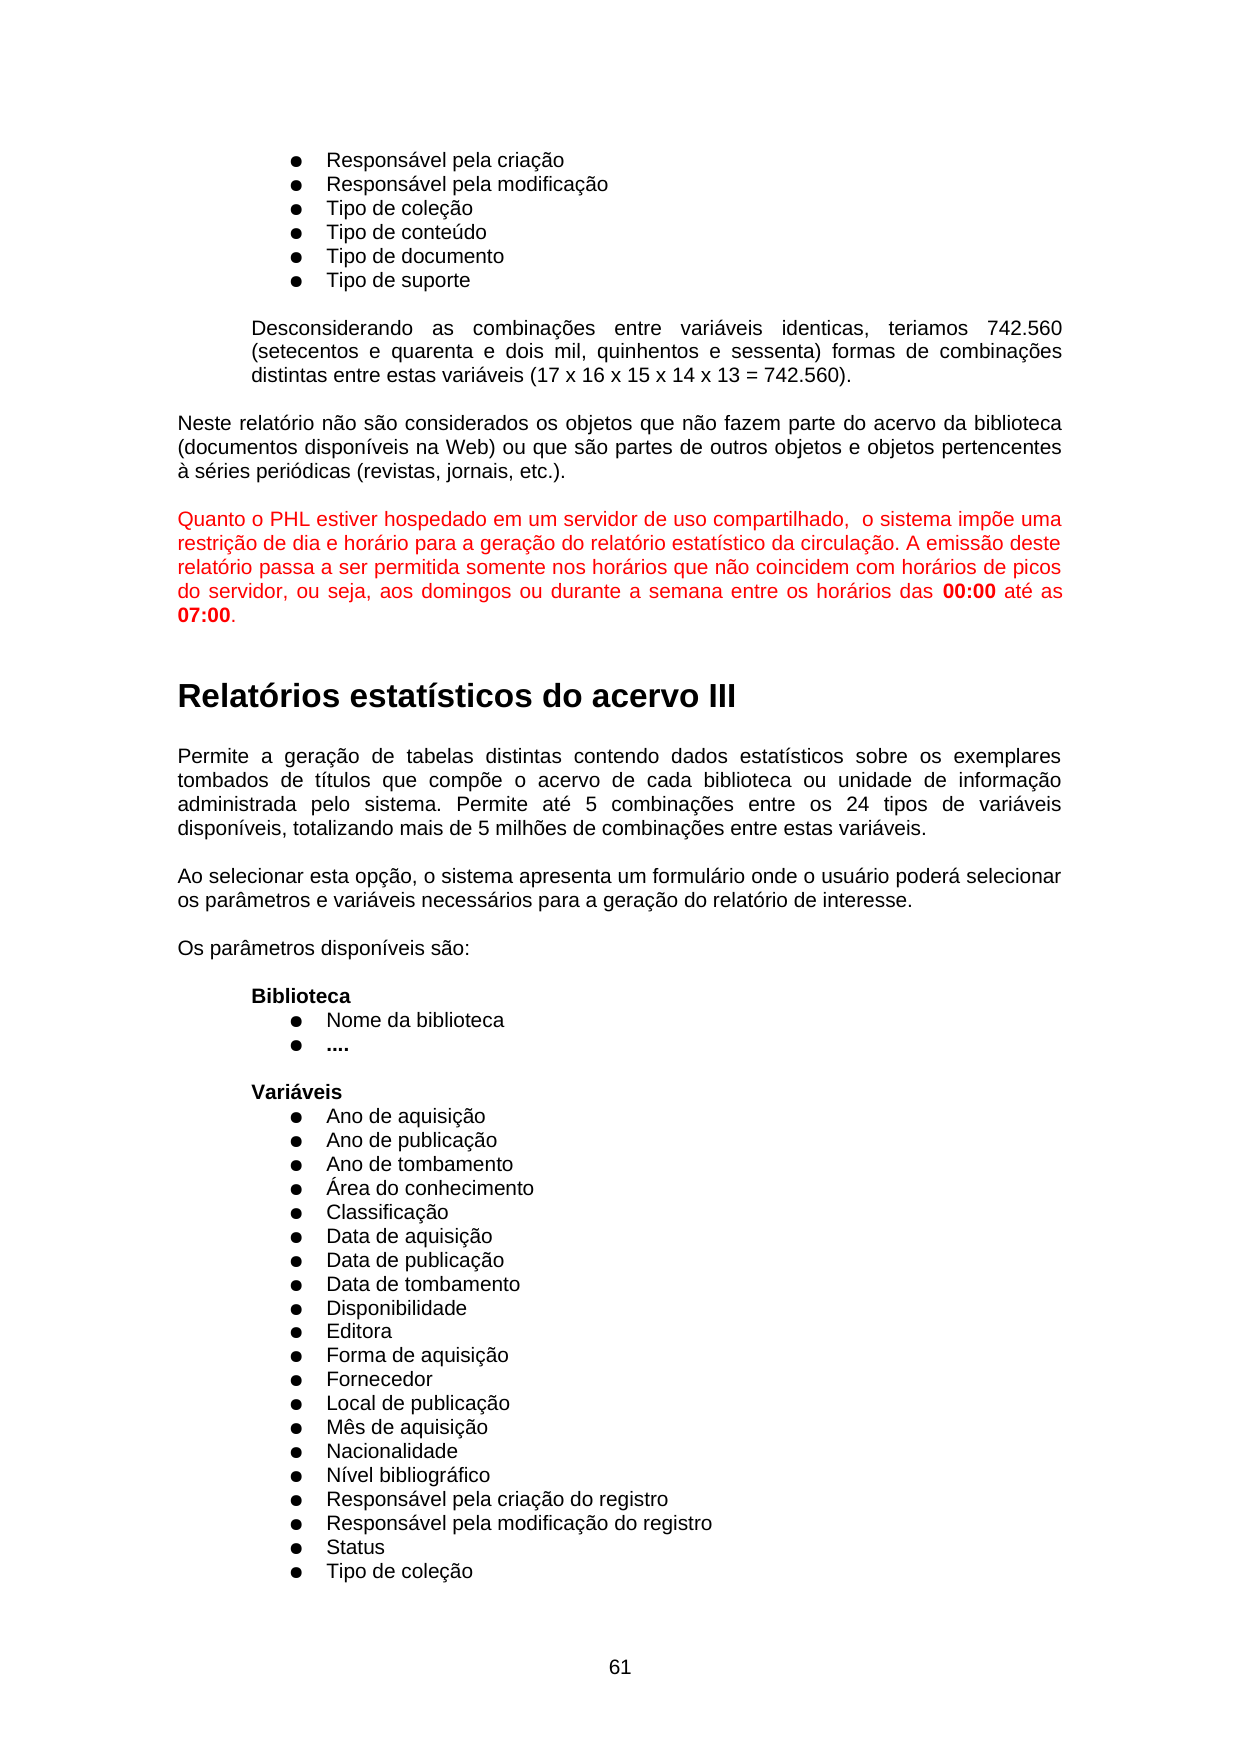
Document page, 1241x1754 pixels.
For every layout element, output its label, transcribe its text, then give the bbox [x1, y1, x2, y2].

list Data de publicação [288, 1247, 1063, 1271]
list Nível bibliográfico [288, 1463, 1063, 1487]
list Mês de aquisição [288, 1415, 1063, 1439]
list Tipo de documento [288, 243, 1063, 267]
list Responsável pela criação [288, 148, 1063, 172]
text Os parâmetros disponíveis são: [177, 936, 1063, 960]
list Responsável pela modificação [288, 172, 1063, 196]
text Ao selecionar esta opção, o sistema apresenta um formulário onde o usuário poderá selecionar os parâmetros e variáveis necessários para a geração do relatório de interesse. [177, 864, 1063, 912]
list .... [288, 1032, 1063, 1056]
list Tipo de suporte [288, 267, 1063, 291]
text Permite a geração de tabelas distintas contendo dados estatísticos sobre os exemplares tombados de títulos que compõe o acervo de cada biblioteca ou unidade de informação administrada pelo sistema. Permite até 5 combinações entre os 24 tipos de variáveis disponíveis, totalizando mais de 5 milhões de combinações entre estas variáveis. [177, 744, 1063, 840]
list Ano de publicação [288, 1128, 1063, 1152]
list Forma de aquisição [288, 1343, 1063, 1367]
list Tipo de coleção [288, 196, 1063, 219]
list Responsável pela criação do registro [288, 1487, 1063, 1511]
list Nome da biblioteca [288, 1008, 1063, 1032]
list Nacionalidade [288, 1439, 1063, 1463]
list Local de publicação [288, 1391, 1063, 1415]
list Data de tombamento [288, 1271, 1063, 1295]
list Ano de tombamento [288, 1152, 1063, 1176]
list Editora [288, 1319, 1063, 1343]
list Área do conhecimento [288, 1176, 1063, 1199]
list Tipo de conteúdo [288, 219, 1063, 243]
list Tipo de coleção [288, 1559, 1063, 1583]
text Variáveis [251, 1080, 1063, 1104]
list Status [288, 1535, 1063, 1559]
text Biblioteca [251, 984, 1063, 1008]
text Neste relatório não são considerados os objetos que não fazem parte do acervo da biblioteca (documentos disponíveis na Web) ou que são partes de outros objetos e objetos pertencentes à séries periódicas (revistas, jornais, etc.). [177, 411, 1063, 483]
list Responsável pela modificação do registro [288, 1511, 1063, 1535]
list Ano de aquisição [288, 1104, 1063, 1128]
list Data de aquisição [288, 1223, 1063, 1247]
list Fornecedor [288, 1367, 1063, 1391]
text Desconsiderando as combinações entre variáveis identicas, teriamos 742.560 (setecentos e quarenta e dois mil, quinhentos e sessenta) formas de combinações distintas entre estas variáveis (17 x 16 x 15 x 14 x 13 = 742.560). [251, 315, 1063, 387]
list Classificação [288, 1199, 1063, 1223]
list Disponibilidade [288, 1295, 1063, 1319]
subtitle Relatórios estatísticos do acervo III [177, 676, 1063, 714]
text Quanto o PHL estiver hospedado em um servidor de uso compartilhado, o sistema impõe uma restrição de dia e horário para a geração do relatório estatístico da circulação. A emissão deste relatório passa a ser permitida somente nos horários que não coincidem com horários de picos do servidor, ou seja, aos domingos ou durante a semana entre os horários das 00:00 até as 07:00. [177, 507, 1063, 627]
